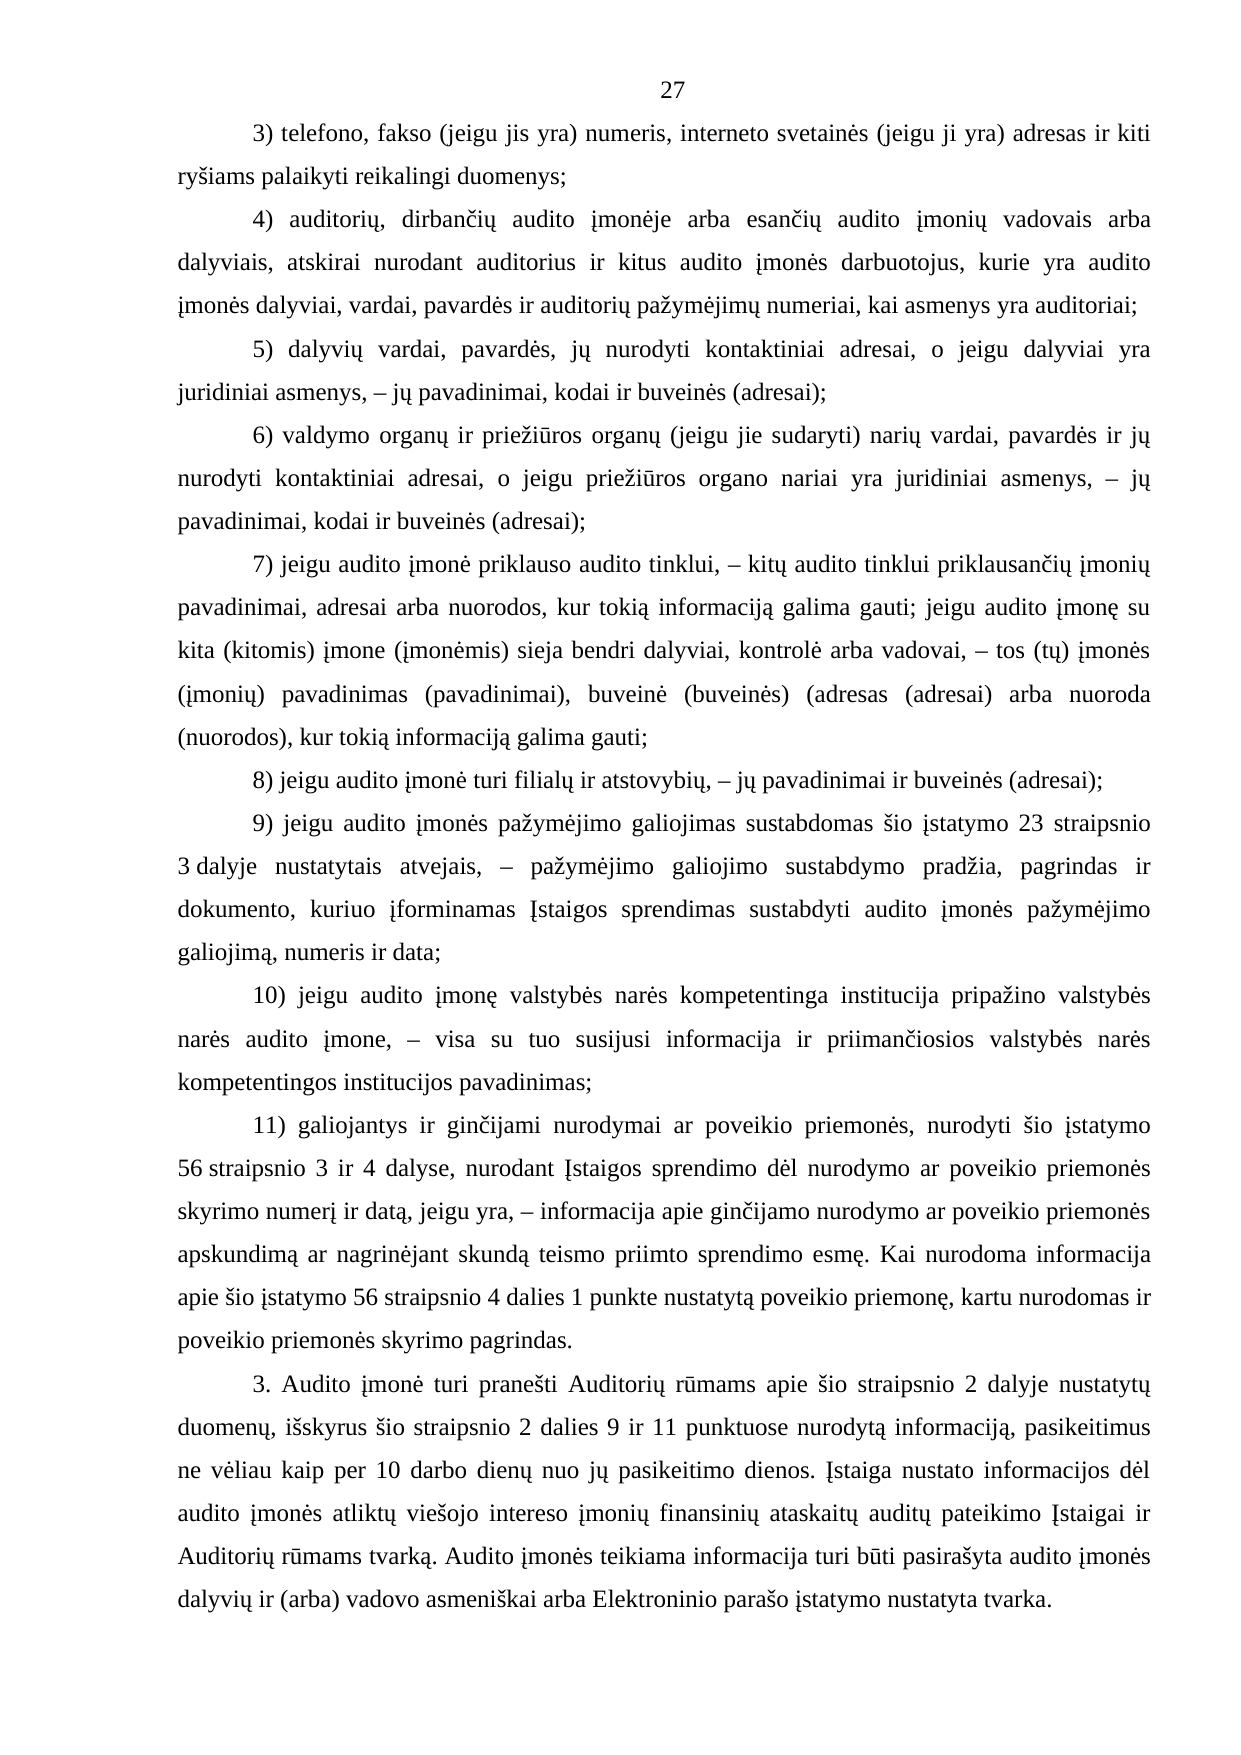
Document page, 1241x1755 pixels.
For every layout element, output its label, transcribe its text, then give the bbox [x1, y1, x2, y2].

text 9) jeigu audito įmonės pažymėjimo galiojimas sustabdomas šio įstatymo 23 straipsnio 3 dalyje nustatytais atvejais, – pažymėjimo galiojimo sustabdymo pradžia, pagrindas ir dokumento, kuriuo įforminamas Įstaigos sprendimas sustabdyti audito įmonės pažymėjimo galiojimą, numeris ir data; [177, 808, 1152, 966]
text 11) galiojantys ir ginčijami nurodymai ar poveikio priemonės, nurodyti šio įstatymo 56 straipsnio 3 ir 4 dalyse, nurodant Įstaigos sprendimo dėl nurodymo ar poveikio priemonės skyrimo numerį ir datą, jeigu yra, – informacija apie ginčijamo nurodymo ar poveikio priemonės apskundimą ar nagrinėjant skundą teismo priimto sprendimo esmę. Kai nurodoma informacija apie šio įstatymo 56 straipsnio 4 dalies 1 punkte nustatytą poveikio priemonę, kartu nurodomas ir poveikio priemonės skyrimo pagrindas. [177, 1110, 1152, 1354]
text 5) dalyvių vardai, pavardės, jų nurodyti kontaktiniai adresai, o jeigu dalyviai yra juridiniai asmenys, – jų pavadinimai, kodai ir buveinės (adresai); [177, 334, 1152, 406]
text 8) jeigu audito įmonė turi filialų ir atstovybių, – jų pavadinimai ir buveinės (adresai); [177, 765, 1152, 794]
text 3. Audito įmonė turi pranešti Auditorių rūmams apie šio straipsnio 2 dalyje nustatytų duomenų, išskyrus šio straipsnio 2 dalies 9 ir 11 punktuose nurodytą informaciją, pasikeitimus ne vėliau kaip per 10 darbo dienų nuo jų pasikeitimo dienos. Įstaiga nustato informacijos dėl audito įmonės atliktų viešojo intereso įmonių finansinių ataskaitų auditų pateikimo Įstaigai ir Auditorių rūmams tvarką. Audito įmonės teikiama informacija turi būti pasirašyta audito įmonės dalyvių ir (arba) vadovo asmeniškai arba Elektroninio parašo įstatymo nustatyta tvarka. [177, 1369, 1152, 1613]
text 10) jeigu audito įmonę valstybės narės kompetentinga institucija pripažino valstybės narės audito įmone, – visa su tuo susijusi informacija ir priimančiosios valstybės narės kompetentingos institucijos pavadinimas; [177, 981, 1152, 1096]
text 7) jeigu audito įmonė priklauso audito tinklui, – kitų audito tinklui priklausančių įmonių pavadinimai, adresai arba nuorodos, kur tokią informaciją galima gauti; jeigu audito įmonę su kita (kitomis) įmone (įmonėmis) sieja bendri dalyviai, kontrolė arba vadovai, – tos (tų) įmonės (įmonių) pavadinimas (pavadinimai), buveinė (buveinės) (adresas (adresai) arba nuoroda (nuorodos), kur tokią informaciją galima gauti; [177, 549, 1152, 751]
text 6) valdymo organų ir priežiūros organų (jeigu jie sudaryti) narių vardai, pavardės ir jų nurodyti kontaktiniai adresai, o jeigu priežiūros organo nariai yra juridiniai asmenys, – jų pavadinimai, kodai ir buveinės (adresai); [177, 420, 1152, 535]
text 4) auditorių, dirbančių audito įmonėje arba esančių audito įmonių vadovais arba dalyviais, atskirai nurodant auditorius ir kitus audito įmonės darbuotojus, kurie yra audito įmonės dalyviai, vardai, pavardės ir auditorių pažymėjimų numeriai, kai asmenys yra auditoriai; [177, 204, 1152, 319]
text 3) telefono, fakso (jeigu jis yra) numeris, interneto svetainės (jeigu ji yra) adresas ir kiti ryšiams palaikyti reikalingi duomenys; [177, 118, 1152, 190]
